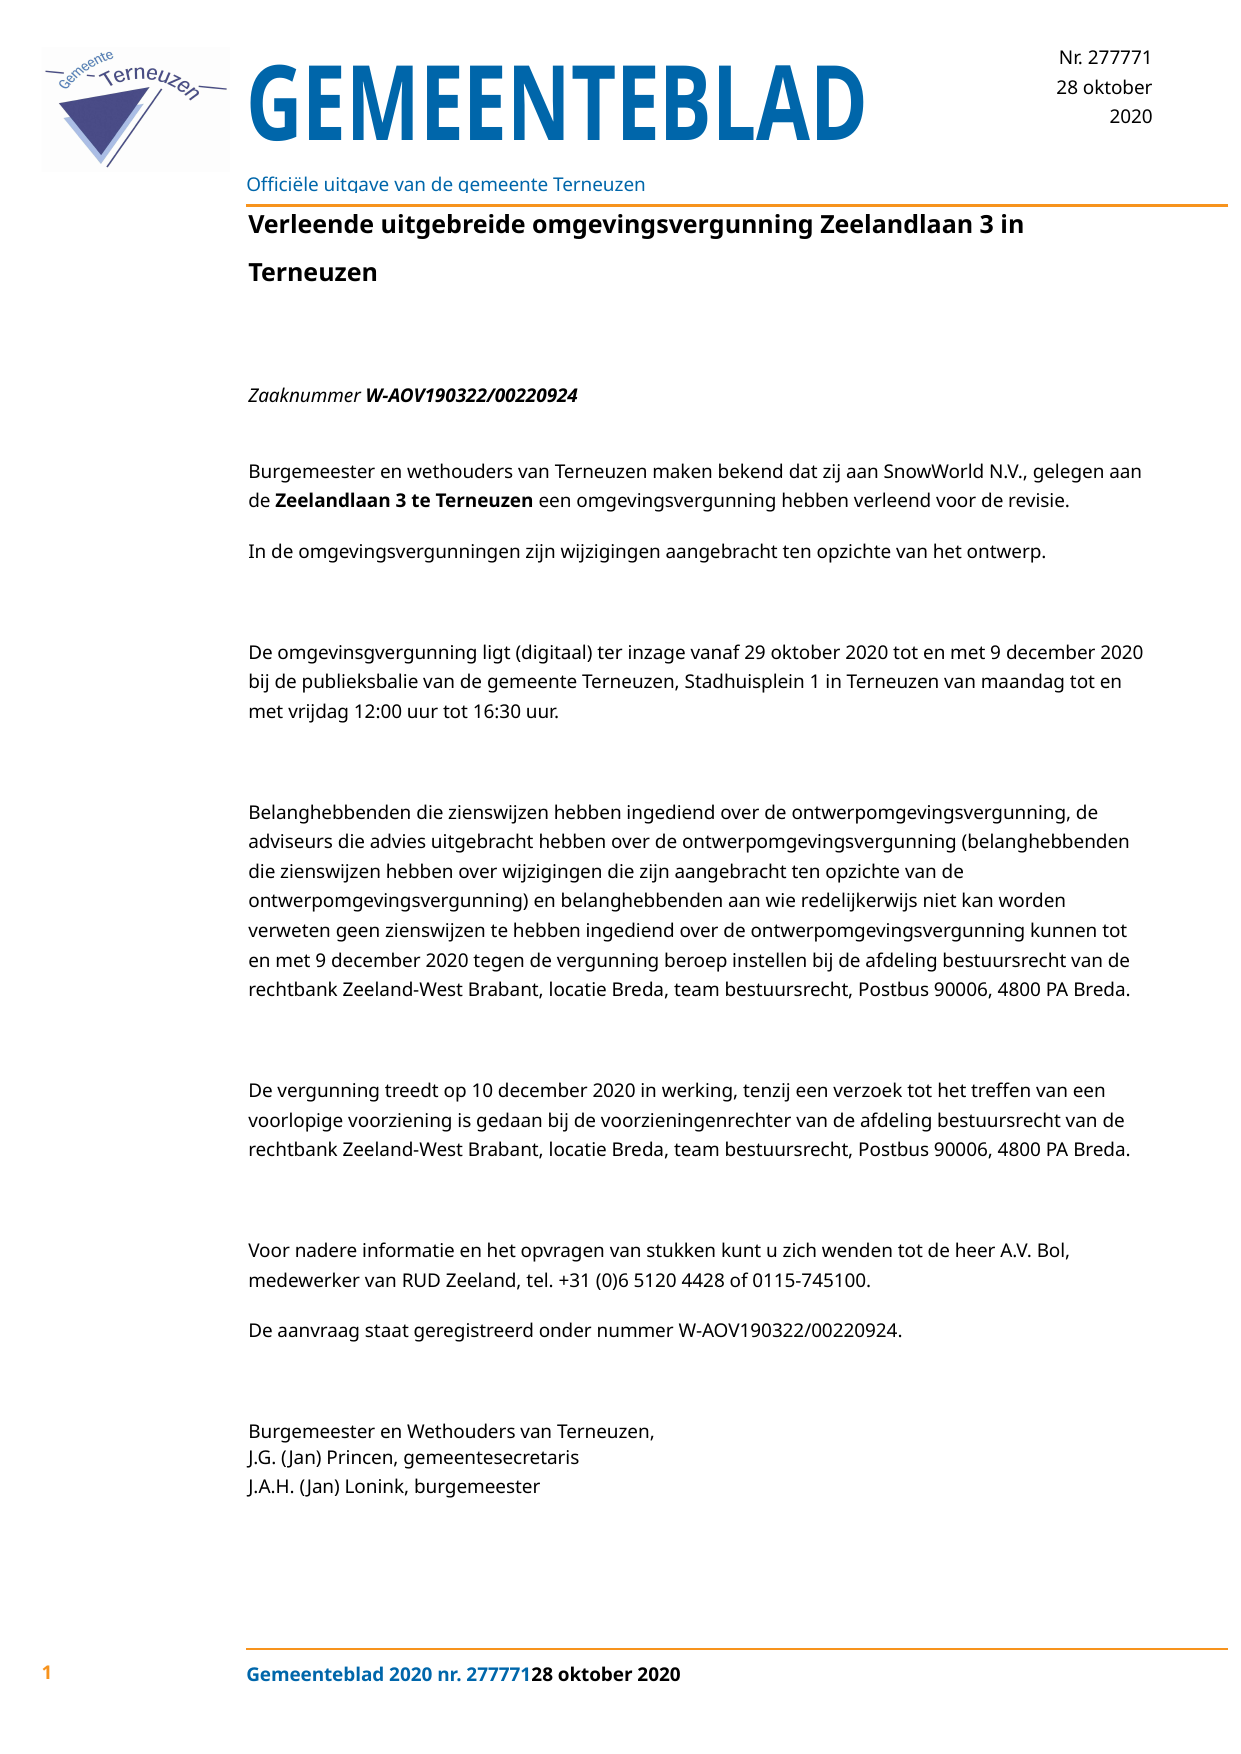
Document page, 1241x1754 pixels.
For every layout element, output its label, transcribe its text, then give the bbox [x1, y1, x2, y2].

table_cell J.G. (Jan) Princen, gemeentesecretaris J.A.H. (Jan) Lonink, burgemeester [248, 1444, 700, 1499]
table_cell [700, 1551, 1152, 1576]
table_header Burgemeester en Wethouders van Terneuzen, [248, 1418, 1152, 1444]
text De vergunning treedt op 10 december 2020 in werking, tenzij een verzoek tot het treffen van een voorlopige voorziening is gedaan bij de voorzieningenrechter van de afdeling bestuursrecht van de rechtbank Zeeland-West Brabant, locatie Breda, team bestuursrecht, Postbus 90006, 4800 PA Breda. [248, 1077, 1152, 1162]
text De omgevinsgvergunning ligt (digitaal) ter inzage vanaf 29 oktober 2020 tot en met 9 december 2020 bij de publieksbalie van de gemeente Terneuzen, Stadhuisplein 1 in Terneuzen van maandag tot en met vrijdag 12:00 uur tot 16:30 uur. [248, 639, 1152, 724]
text Burgemeester en wethouders van Terneuzen maken bekend dat zij aan SnowWorld N.V., gelegen aan de Zeelandlaan 3 te Terneuzen een omgevingsvergunning hebben verleend voor de revisie. [248, 458, 1152, 513]
table_cell [700, 1444, 1152, 1499]
table_cell [248, 1499, 700, 1525]
table_cell [248, 1525, 1152, 1551]
text De aanvraag staat geregistreerd onder nummer W-AOV190322/00220924. [248, 1317, 1152, 1343]
text Verleende uitgebreide omgevingsvergunning Zeelandlaan 3 in Terneuzen [248, 207, 1152, 288]
table_cell [700, 1499, 1152, 1525]
text Voor nadere informatie en het opvragen van stukken kunt u zich wenden tot de heer A.V. Bol, medewerker van RUD Zeeland, tel. +31 (0)6 5120 4428 of 0115-745100. [248, 1237, 1152, 1292]
text Zaaknummer W-AOV190322/00220924 [248, 382, 1152, 408]
text In de omgevingsvergunningen zijn wijzigingen aangebracht ten opzichte van het ontwerp. [248, 538, 1152, 564]
text Belanghebbenden die zienswijzen hebben ingediend over de ontwerpomgevingsvergunning, de adviseurs die advies uitgebracht hebben over de ontwerpomgevingsvergunning (belanghebbenden die zienswijzen hebben over wijzigingen die zijn aangebracht ten opzichte van de ontwerpomgevingsvergunning) en belanghebbenden aan wie redelijkerwijs niet kan worden verweten geen zienswijzen te hebben ingediend over de ontwerpomgevingsvergunning kunnen tot en met 9 december 2020 tegen de vergunning beroep instellen bij de afdeling bestuursrecht van de rechtbank Zeeland-West Brabant, locatie Breda, team bestuursrecht, Postbus 90006, 4800 PA Breda. [248, 799, 1152, 1002]
picture [41, 47, 231, 172]
table_cell [248, 1551, 700, 1576]
